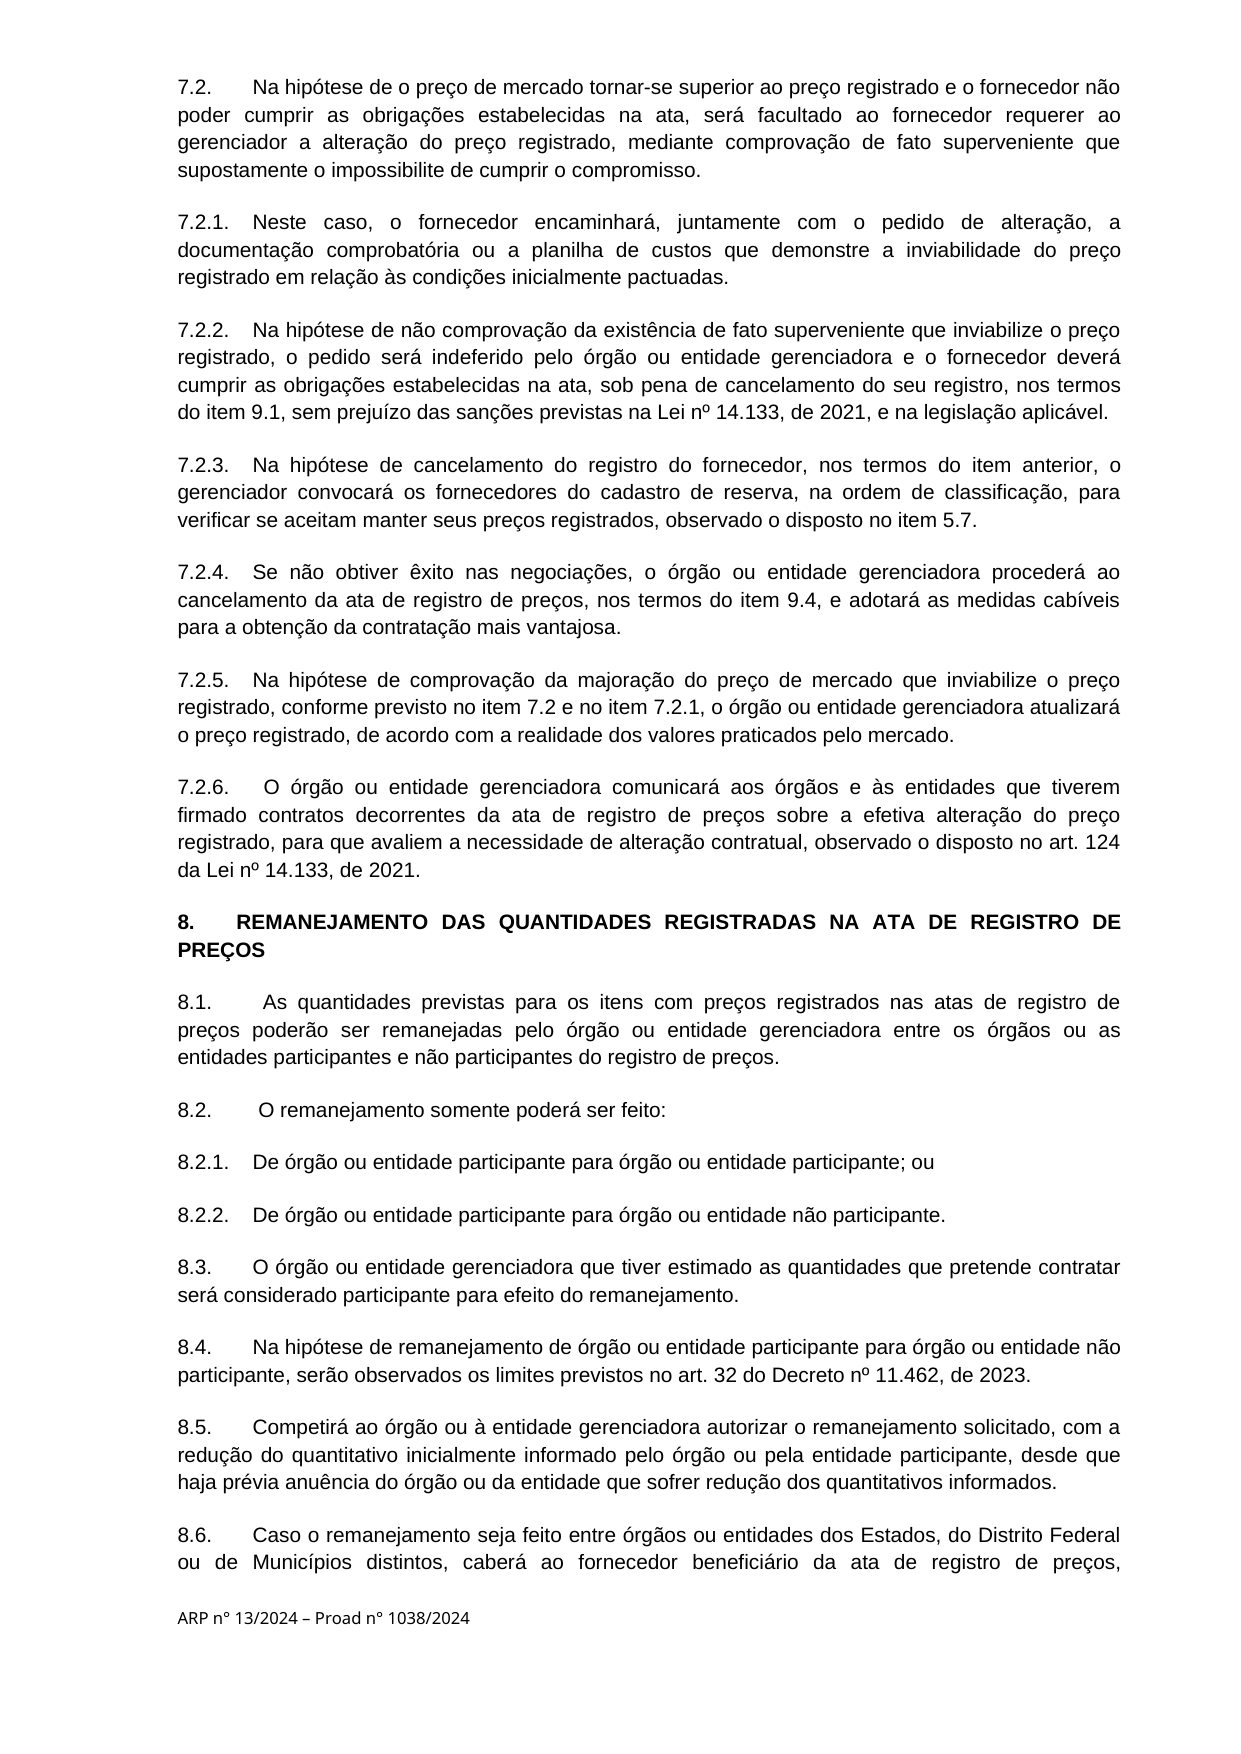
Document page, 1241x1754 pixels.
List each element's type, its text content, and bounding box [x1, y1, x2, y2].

list As quantidades previstas para os itens com preços registrados nas atas de registro de preços poderão ser remanejadas pelo órgão ou entidade gerenciadora entre os órgãos ou as entidades participantes e não participantes do registro de preços. [177, 990, 1122, 1069]
list Competirá ao órgão ou à entidade gerenciadora autorizar o remanejamento solicitado, com a redução do quantitativo inicialmente informado pelo órgão ou pela entidade participante, desde que haja prévia anuência do órgão ou da entidade que sofrer redução dos quantitativos informados. [177, 1415, 1122, 1494]
list Caso o remanejamento seja feito entre órgãos ou entidades dos Estados, do Distrito Federal ou de Municípios distintos, caberá ao fornecedor beneficiário da ata de registro de preços, [177, 1522, 1122, 1574]
list Na hipótese de remanejamento de órgão ou entidade participante para órgão ou entidade não participante, serão observados os limites previstos no art. 32 do Decreto nº 11.462, de 2023. [177, 1335, 1122, 1386]
list O órgão ou entidade gerenciadora que tiver estimado as quantidades que pretende contratar será considerado participante para efeito do remanejamento. [177, 1255, 1122, 1306]
list O órgão ou entidade gerenciadora comunicará aos órgãos e às entidades que tiverem firmado contratos decorrentes da ata de registro de preços sobre a efetiva alteração do preço registrado, para que avaliem a necessidade de alteração contratual, observado o disposto no art. 124 da Lei nº 14.133, de 2021. [177, 775, 1122, 881]
list O remanejamento somente poderá ser feito: [177, 1097, 1122, 1121]
list Na hipótese de não comprovação da existência de fato superveniente que inviabilize o preço registrado, o pedido será indeferido pelo órgão ou entidade gerenciadora e o fornecedor deverá cumprir as obrigações estabelecidas na ata, sob pena de cancelamento do seu registro, nos termos do item 9.1, sem prejuízo das sanções previstas na Lei nº 14.133, de 2021, e na legislação aplicável. [177, 317, 1122, 424]
list Na hipótese de o preço de mercado tornar-se superior ao preço registrado e o fornecedor não poder cumprir as obrigações estabelecidas na ata, será facultado ao fornecedor requerer ao gerenciador a alteração do preço registrado, mediante comprovação de fato superveniente que supostamente o impossibilite de cumprir o compromisso. [177, 75, 1122, 181]
list Se não obtiver êxito nas negociações, o órgão ou entidade gerenciadora procederá ao cancelamento da ata de registro de preços, nos termos do item 9.4, e adotará as medidas cabíveis para a obtenção da contratação mais vantajosa. [177, 560, 1122, 639]
list Neste caso, o fornecedor encaminhará, juntamente com o pedido de alteração, a documentação comprobatória ou a planilha de custos que demonstre a inviabilidade do preço registrado em relação às condições inicialmente pactuadas. [177, 210, 1122, 289]
list Na hipótese de comprovação da majoração do preço de mercado que inviabilize o preço registrado, conforme previsto no item 7.2 e no item 7.2.1, o órgão ou entidade gerenciadora atualizará o preço registrado, de acordo com a realidade dos valores praticados pelo mercado. [177, 667, 1122, 746]
list REMANEJAMENTO DAS QUANTIDADES REGISTRADAS NA ATA DE REGISTRO DE PREÇOS [177, 910, 1122, 961]
list De órgão ou entidade participante para órgão ou entidade participante; ou [177, 1150, 1122, 1174]
list Na hipótese de cancelamento do registro do fornecedor, nos termos do item anterior, o gerenciador convocará os fornecedores do cadastro de reserva, na ordem de classificação, para verificar se aceitam manter seus preços registrados, observado o disposto no item 5.7. [177, 452, 1122, 531]
list De órgão ou entidade participante para órgão ou entidade não participante. [177, 1202, 1122, 1226]
